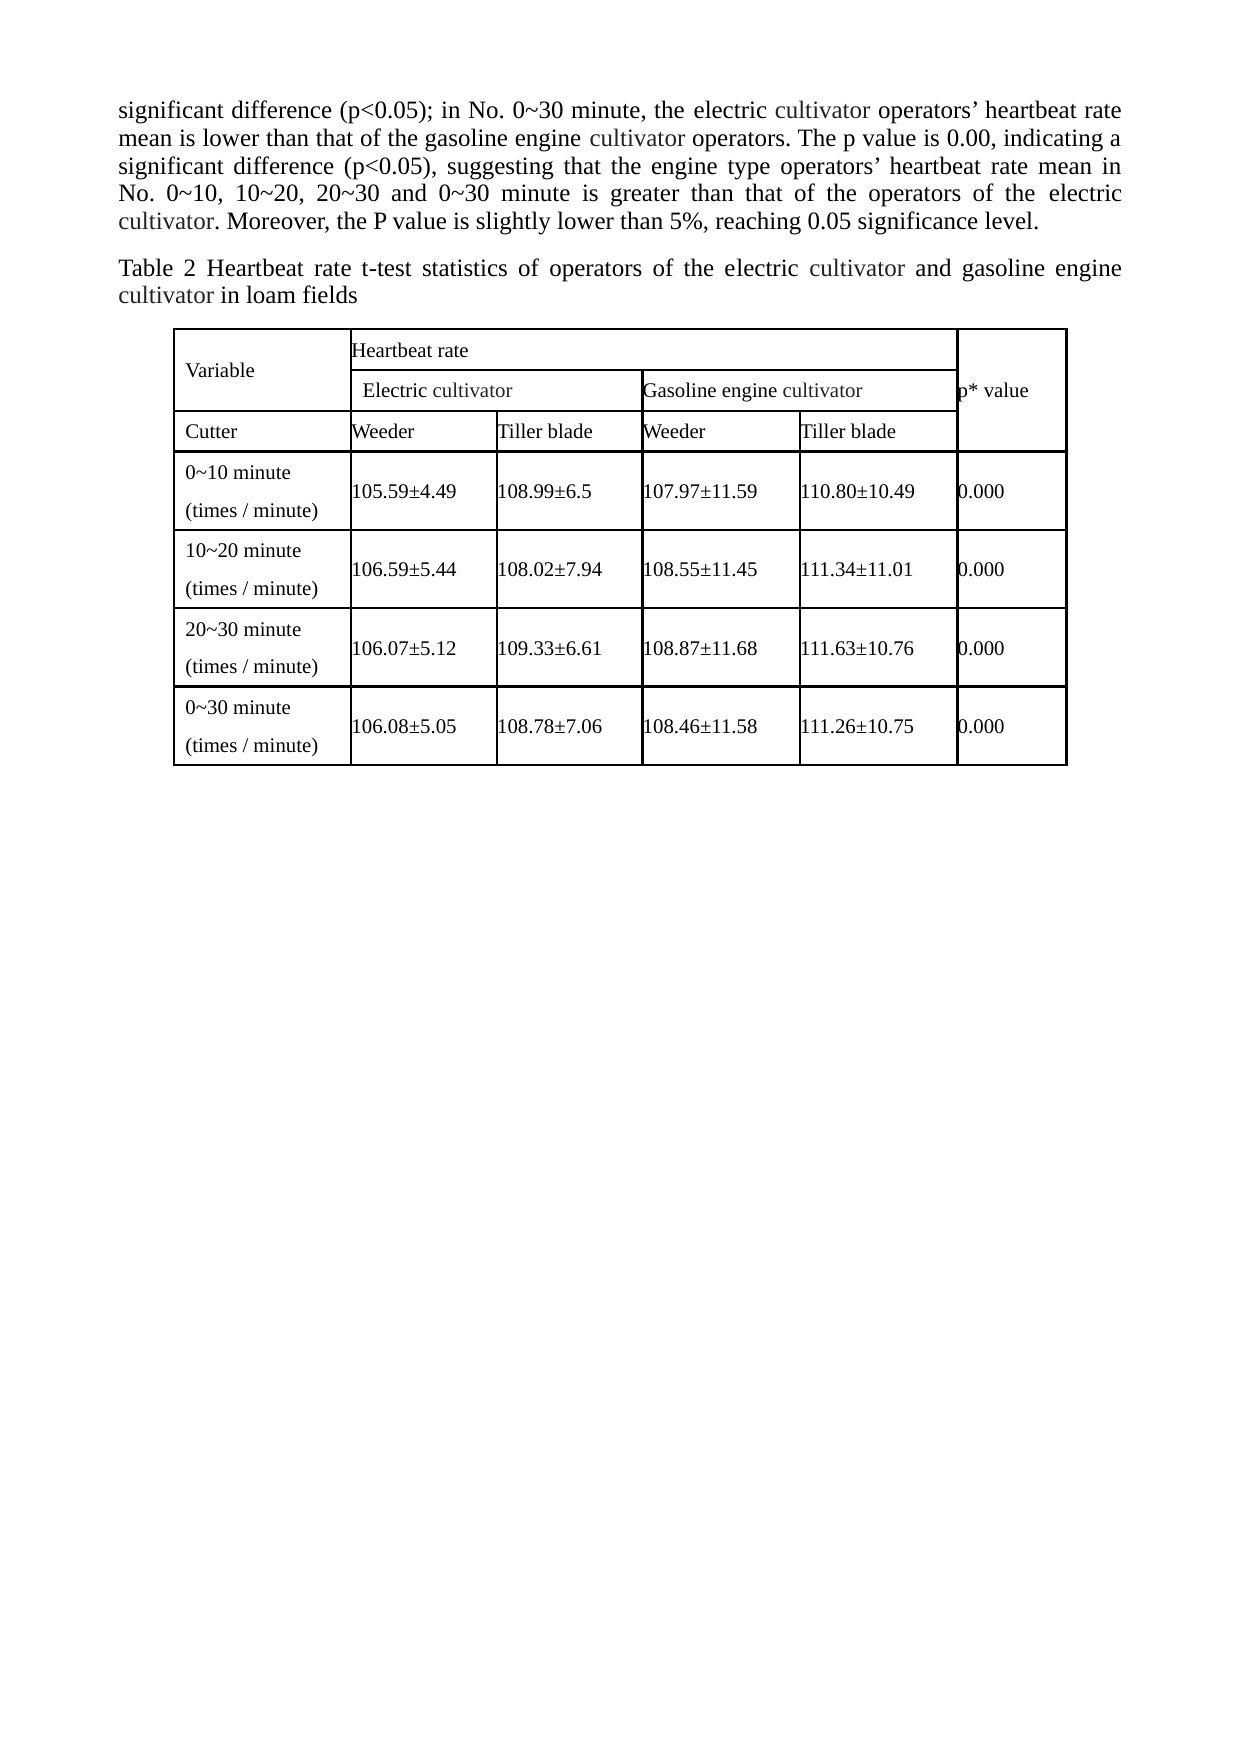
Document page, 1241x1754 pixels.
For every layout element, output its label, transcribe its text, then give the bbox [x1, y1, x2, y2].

table_cell 105.59±4.49 [352, 453, 496, 529]
table_header Heartbeat rate [352, 330, 956, 369]
table_cell 108.78±7.06 [498, 688, 641, 764]
table_cell Gasoline engine cultivator [644, 371, 956, 409]
text Table 2 Heartbeat rate t-test statistics of operators of the electric cultivator and gasoline engine cultivator in loam fields [118, 254, 1122, 309]
table_cell 106.59±5.44 [352, 531, 496, 607]
table_cell Tiller blade [801, 412, 956, 450]
table_cell Weeder [644, 412, 799, 450]
table_cell 111.34±11.01 [801, 531, 956, 607]
table_cell 110.80±10.49 [801, 453, 956, 529]
table_cell 108.46±11.58 [644, 688, 799, 764]
table_cell 108.55±11.45 [644, 531, 799, 607]
table_cell 109.33±6.61 [498, 609, 641, 685]
table_cell 0.000 [959, 688, 1065, 764]
table_cell 0~10 minute (times / minute) [175, 453, 350, 529]
table_cell Tiller blade [498, 412, 641, 450]
table_cell 0.000 [959, 609, 1065, 685]
table_cell 108.02±7.94 [498, 531, 641, 607]
table_header p* value [959, 330, 1065, 450]
table_header Variable [175, 330, 350, 409]
table_cell Electric cultivator [352, 371, 641, 409]
table_cell 111.26±10.75 [801, 688, 956, 764]
table_cell 0.000 [959, 531, 1065, 607]
table_cell 106.08±5.05 [352, 688, 496, 764]
table_cell 106.07±5.12 [352, 609, 496, 685]
text significant difference (p<0.05); in No. 0~30 minute, the electric cultivator operators’ heartbeat rate mean is lower than that of the gasoline engine cultivator operators. The p value is 0.00, indicating a significant difference (p<0.05), suggesting that the engine type operators’ heartbeat rate mean in No. 0~10, 10~20, 20~30 and 0~30 minute is greater than that of the operators of the electric cultivator. Moreover, the P value is slightly lower than 5%, reaching 0.05 significance level. [118, 96, 1122, 235]
table_cell 107.97±11.59 [644, 453, 799, 529]
table_cell 108.87±11.68 [644, 609, 799, 685]
table_cell 0.000 [959, 453, 1065, 529]
table_cell 0~30 minute (times / minute) [175, 688, 350, 764]
table_cell 111.63±10.76 [801, 609, 956, 685]
table_cell Weeder [352, 412, 496, 450]
table_cell 20~30 minute (times / minute) [175, 609, 350, 685]
table_cell Cutter [175, 412, 350, 450]
table_cell 10~20 minute (times / minute) [175, 531, 350, 607]
table_cell 108.99±6.5 [498, 453, 641, 529]
